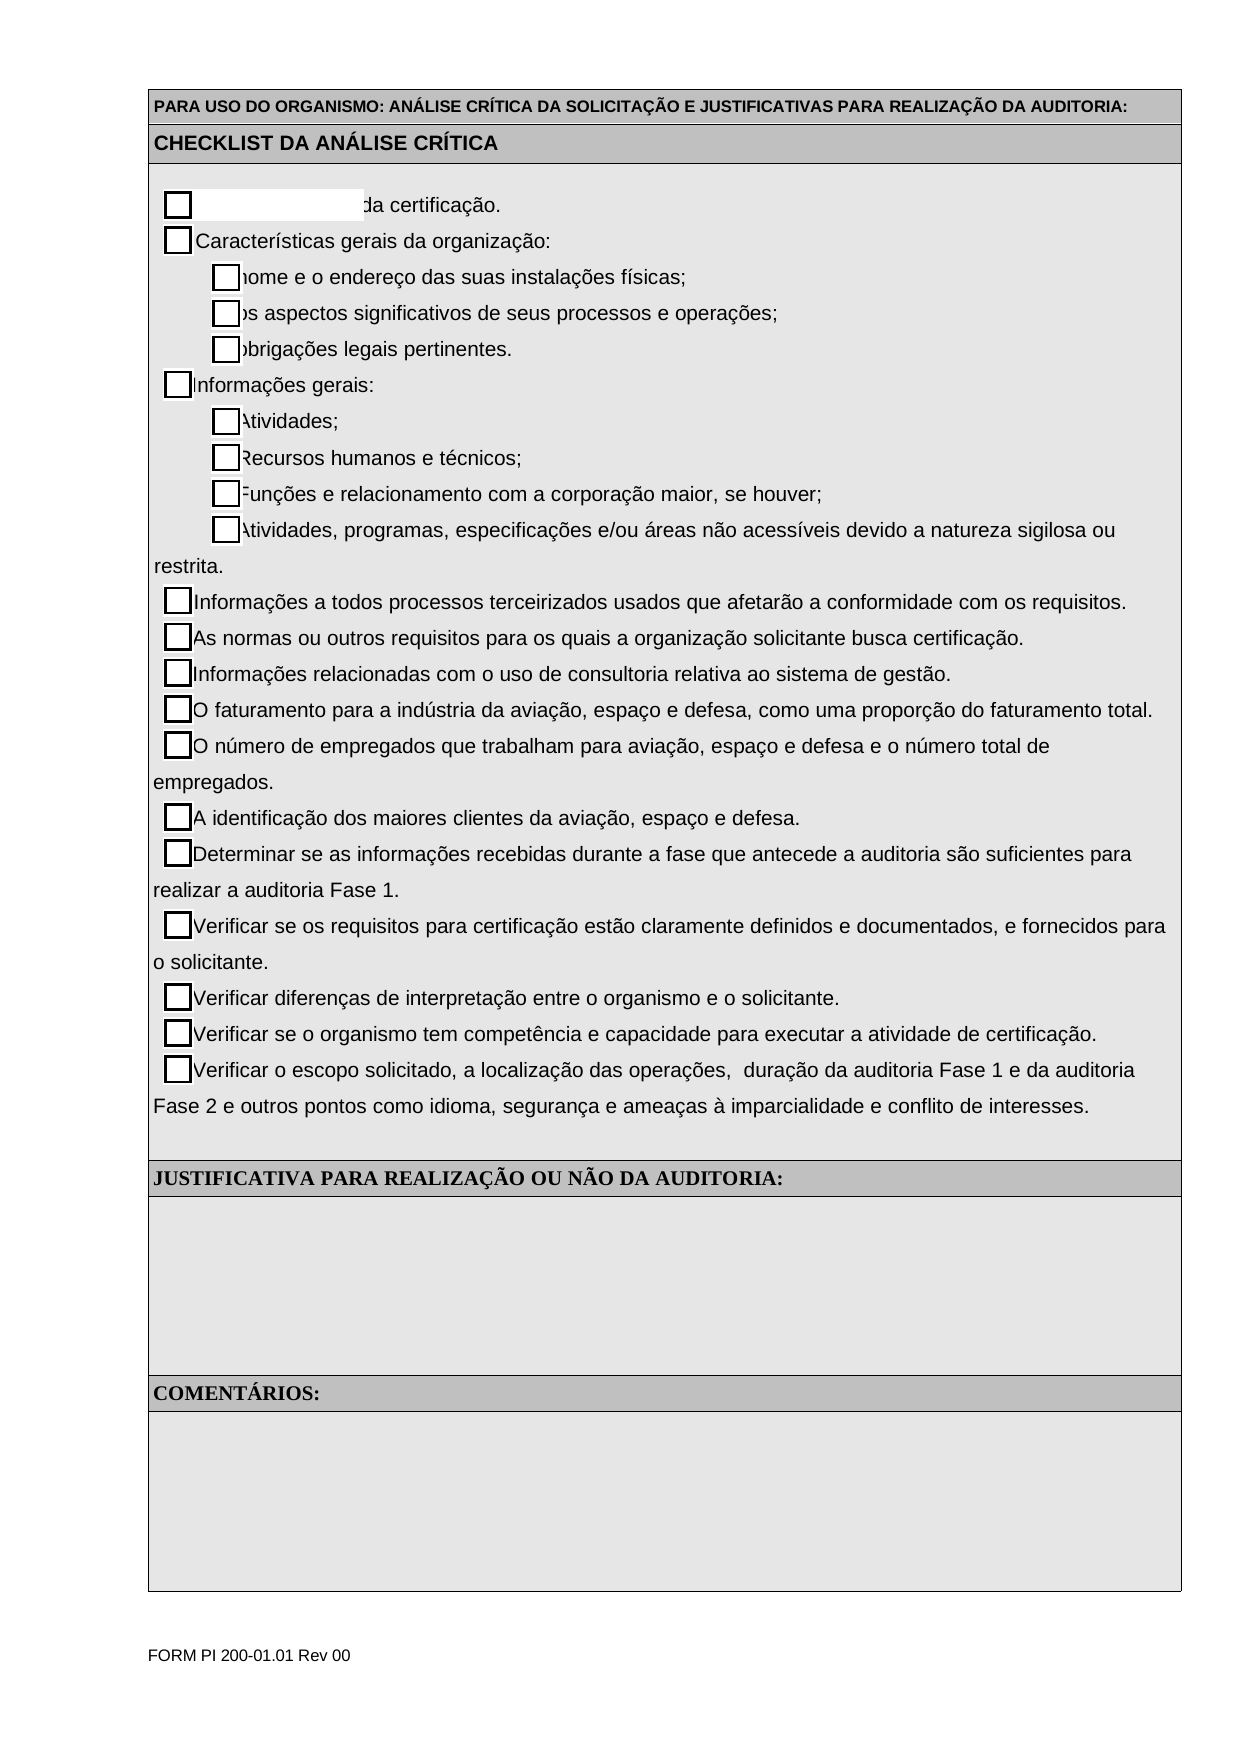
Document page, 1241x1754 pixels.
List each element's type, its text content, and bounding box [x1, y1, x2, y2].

table_cell Escopo desejado da certificação. Características gerais da organização: nome e o endereço das suas instalações físicas; os aspectos significativos de seus processos e operações; obrigações legais pertinentes. Informações gerais: Atividades; Recursos humanos e técnicos; Funções e relacionamento com a corporação maior, se houver; Atividades, programas, especificações e/ou áreas não acessíveis devido a natureza sigilosa ou restrita. Informações a todos processos terceirizados usados que afetarão a conformidade com os requisitos. As normas ou outros requisitos para os quais a organização solicitante busca certificação. Informações relacionadas com o uso de consultoria relativa ao sistema de gestão. O faturamento para a indústria da aviação, espaço e defesa, como uma proporção do faturamento total. O número de empregados que trabalham para aviação, espaço e defesa e o número total de empregados. A identificação dos maiores clientes da aviação, espaço e defesa. Determinar se as informações recebidas durante a fase que antecede a auditoria são suficientes para realizar a auditoria Fase 1. Verificar se os requisitos para certificação estão claramente definidos e documentados, e fornecidos para o solicitante. Verificar diferenças de interpretação entre o organismo e o solicitante. Verificar se o organismo tem competência e capacidade para executar a atividade de certificação. Verificar o escopo solicitado, a localização das operações, duração da auditoria Fase 1 e da auditoria Fase 2 e outros pontos como idioma, segurança e ameaças à imparcialidade e conflito de interesses. [149, 164, 1181, 1160]
table_cell CHECKLIST DA ANÁLISE CRÍTICA [149, 125, 1181, 163]
table_cell JUSTIFICATIVA PARA REALIZAÇÃO OU NÃO DA AUDITORIA: [149, 1161, 1181, 1196]
table_cell [149, 1197, 1181, 1375]
table_cell COMENTÁRIOS: [149, 1376, 1181, 1411]
table_cell [149, 1412, 1181, 1591]
table_header PARA USO DO ORGANISMO: ANÁLISE CRÍTICA DA SOLICITAÇÃO E JUSTIFICATIVAS PARA REALIZAÇÃO DA AUDITORIA: [149, 90, 1181, 123]
